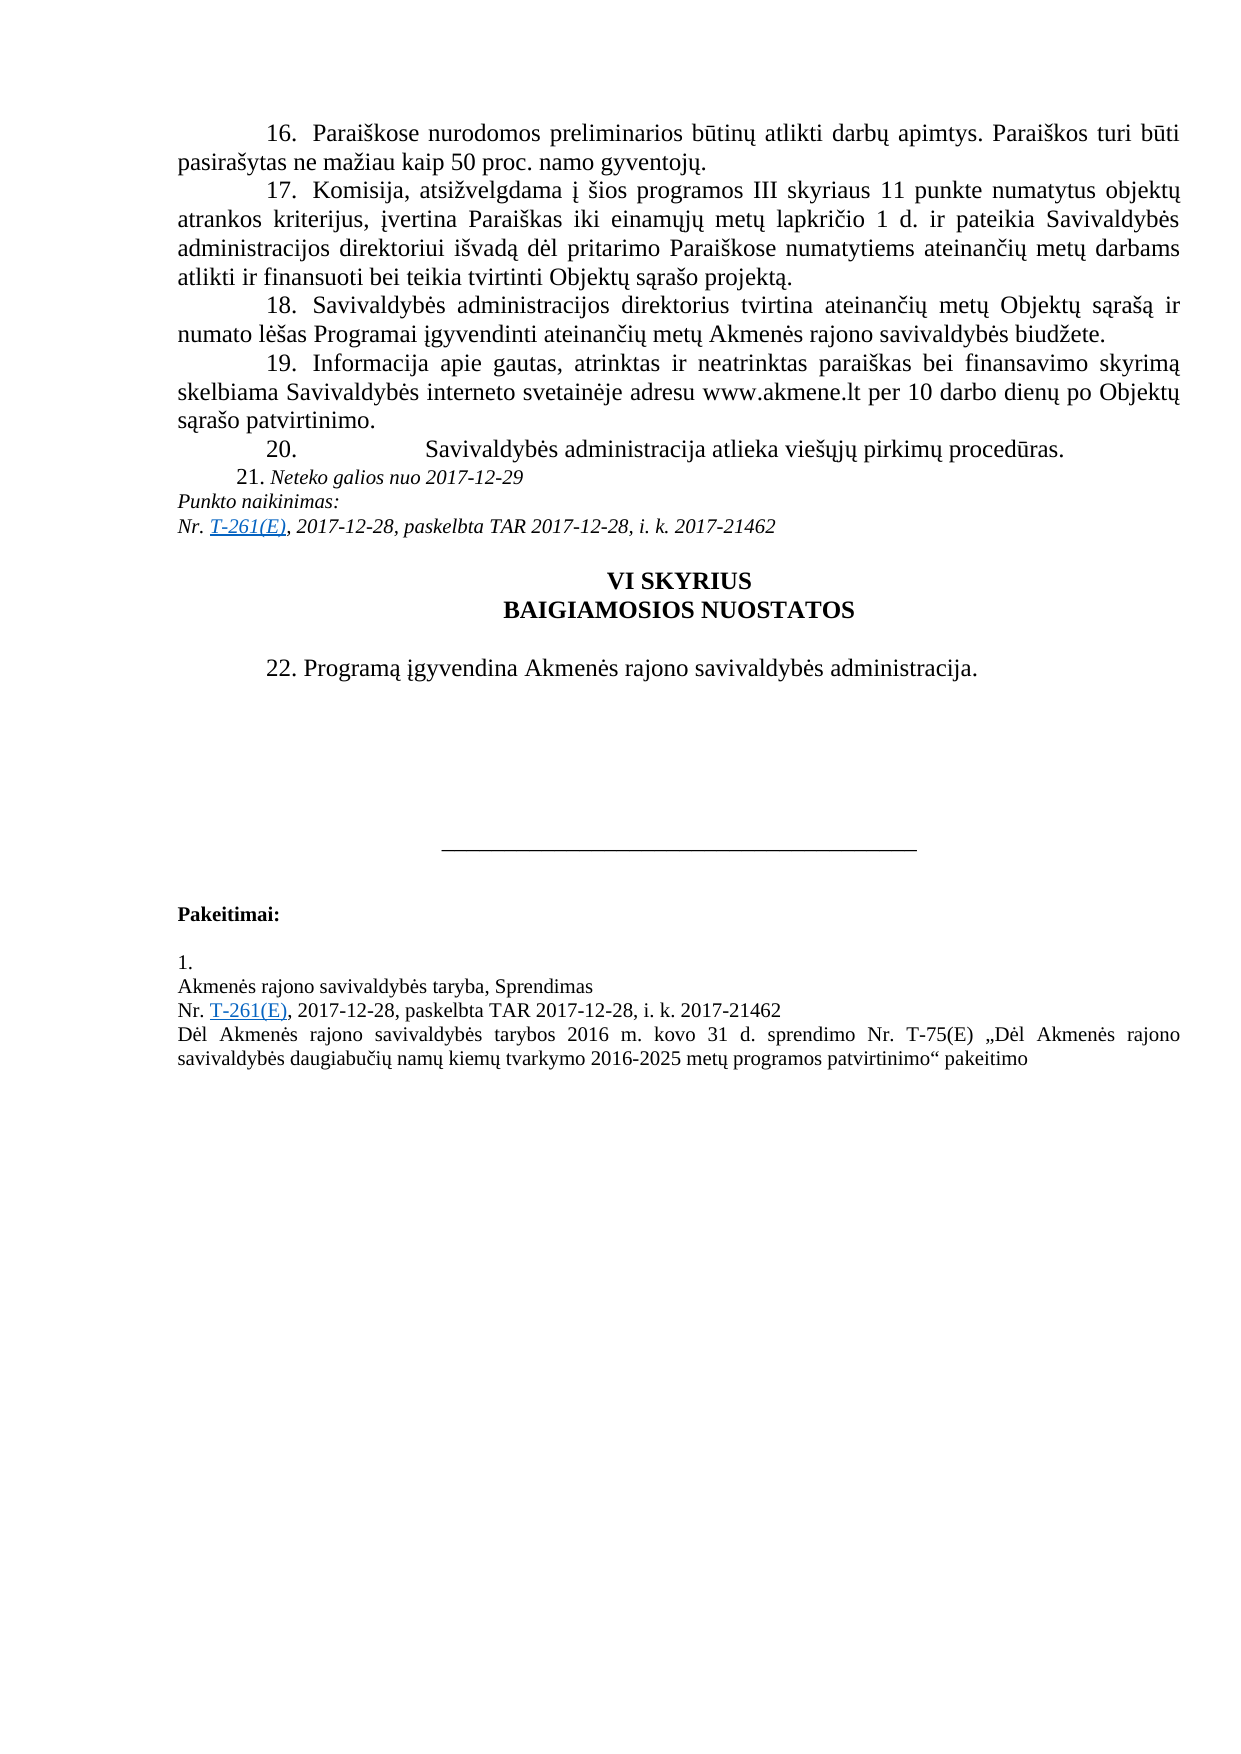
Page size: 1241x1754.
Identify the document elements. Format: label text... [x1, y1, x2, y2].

text BAIGIAMOSIOS NUOSTATOS [177, 595, 1181, 624]
text 19. Informacija apie gautas, atrinktas ir neatrinktas paraiškas bei finansavimo skyrimą skelbiama Savivaldybės interneto svetainėje adresu www.akmene.lt per 10 darbo dienų po Objektų sąrašo patvirtinimo. [177, 348, 1181, 434]
text 1. [177, 950, 1181, 974]
text 18. Savivaldybės administracijos direktorius tvirtina ateinančių metų Objektų sąrašą ir numato lėšas Programai įgyvendinti ateinančių metų Akmenės rajono savivaldybės biudžete. [177, 291, 1181, 348]
text 20. Savivaldybės administracija atlieka viešųjų pirkimų procedūras. [266, 434, 1181, 463]
text ______________________________________ [177, 825, 1181, 854]
text Akmenės rajono savivaldybės taryba, Sprendimas [177, 974, 1181, 998]
text Punkto naikinimas: [177, 489, 1181, 513]
text 22. Programą įgyvendina Akmenės rajono savivaldybės administracija. [177, 653, 1181, 681]
text 17. Komisija, atsižvelgdama į šios programos III skyriaus 11 punkte numatytus objektų atrankos kriterijus, įvertina Paraiškas iki einamųjų metų lapkričio 1 d. ir pateikia Savivaldybės administracijos direktoriui išvadą dėl pritarimo Paraiškose numatytiems ateinančių metų darbams atlikti ir finansuoti bei teikia tvirtinti Objektų sąrašo projektą. [177, 176, 1181, 291]
text 21. Neteko galios nuo 2017-12-29 [177, 463, 1181, 489]
text VI SKYRIUS [177, 566, 1181, 595]
text Nr. T-261(E), 2017-12-28, paskelbta TAR 2017-12-28, i. k. 2017-21462 [177, 998, 1181, 1022]
text Nr. T-261(E), 2017-12-28, paskelbta TAR 2017-12-28, i. k. 2017-21462 [177, 513, 1181, 538]
text 16. Paraiškose nurodomos preliminarios būtinų atlikti darbų apimtys. Paraiškos turi būti pasirašytas ne mažiau kaip 50 proc. namo gyventojų. [177, 118, 1181, 176]
text Dėl Akmenės rajono savivaldybės tarybos 2016 m. kovo 31 d. sprendimo Nr. T-75(E) „Dėl Akmenės rajono savivaldybės daugiabučių namų kiemų tvarkymo 2016-2025 metų programos patvirtinimo“ pakeitimo [177, 1022, 1181, 1070]
text Pakeitimai: [177, 902, 1181, 926]
